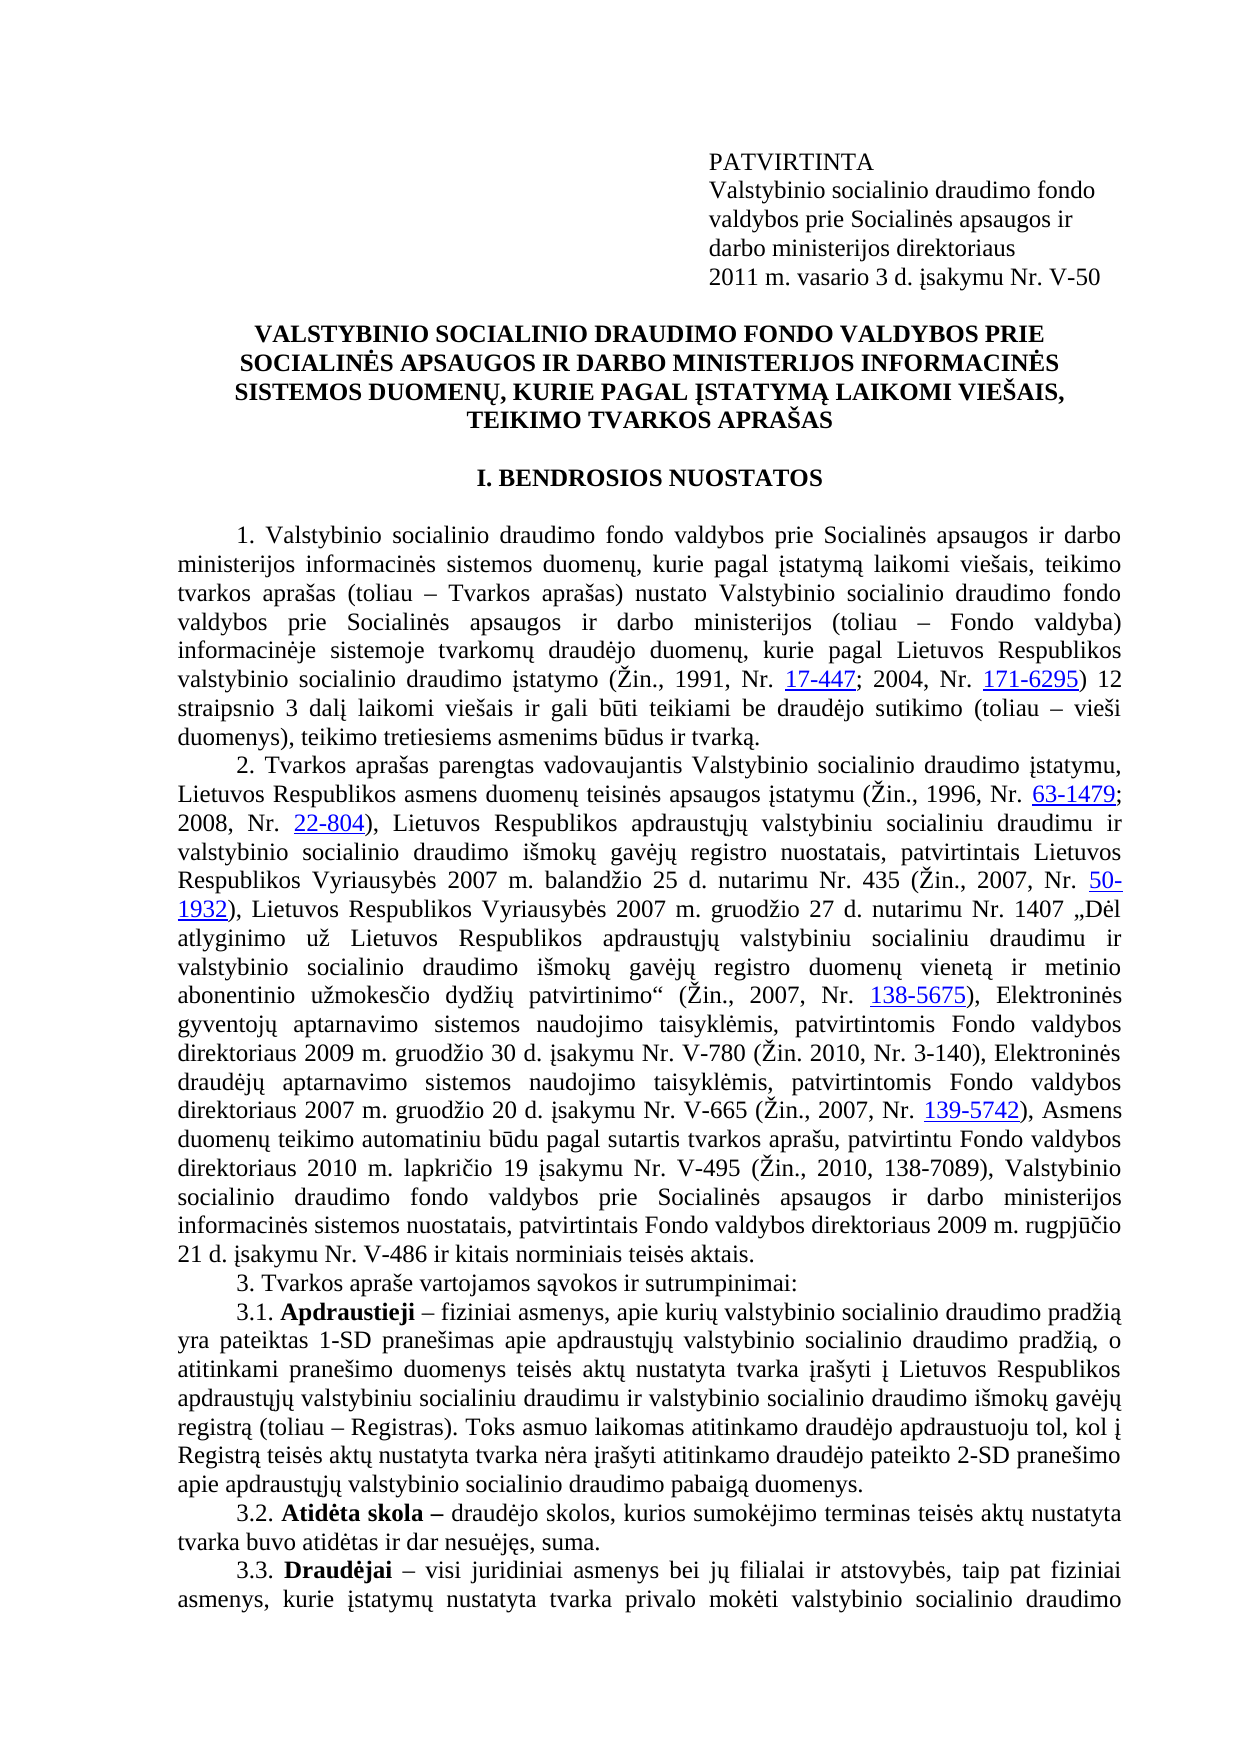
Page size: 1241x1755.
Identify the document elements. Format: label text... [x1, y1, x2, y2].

text Valstybinio socialinio draudimo fondo [177, 176, 1122, 204]
text 3.1. Apdraustieji – fiziniai asmenys, apie kurių valstybinio socialinio draudimo pradžią yra pateiktas 1-SD pranešimas apie apdraustųjų valstybinio socialinio draudimo pradžią, o atitinkami pranešimo duomenys teisės aktų nustatyta tvarka įrašyti į Lietuvos Respublikos apdraustųjų valstybiniu socialiniu draudimu ir valstybinio socialinio draudimo išmokų gavėjų registrą (toliau – Registras). Toks asmuo laikomas atitinkamo draudėjo apdraustuoju tol, kol į Registrą teisės aktų nustatyta tvarka nėra įrašyti atitinkamo draudėjo pateikto 2-SD pranešimo apie apdraustųjų valstybinio socialinio draudimo pabaigą duomenys. [177, 1297, 1122, 1498]
text 3. Tvarkos apraše vartojamos sąvokos ir sutrumpinimai: [177, 1268, 1122, 1297]
text 3.3. Draudėjai – visi juridiniai asmenys bei jų filialai ir atstovybės, taip pat fiziniai asmenys, kurie įstatymų nustatyta tvarka privalo mokėti valstybinio socialinio draudimo [177, 1556, 1122, 1613]
text darbo ministerijos direktoriaus [177, 233, 1122, 262]
text 2. Tvarkos aprašas parengtas vadovaujantis Valstybinio socialinio draudimo įstatymu, Lietuvos Respublikos asmens duomenų teisinės apsaugos įstatymu (Žin., 1996, Nr. 63-1479; 2008, Nr. 22-804), Lietuvos Respublikos apdraustųjų valstybiniu socialiniu draudimu ir valstybinio socialinio draudimo išmokų gavėjų registro nuostatais, patvirtintais Lietuvos Respublikos Vyriausybės 2007 m. balandžio 25 d. nutarimu Nr. 435 (Žin., 2007, Nr. 50-1932), Lietuvos Respublikos Vyriausybės 2007 m. gruodžio 27 d. nutarimu Nr. 1407 „Dėl atlyginimo už Lietuvos Respublikos apdraustųjų valstybiniu socialiniu draudimu ir valstybinio socialinio draudimo išmokų gavėjų registro duomenų vienetą ir metinio abonentinio užmokesčio dydžių patvirtinimo“ (Žin., 2007, Nr. 138-5675), Elektroninės gyventojų aptarnavimo sistemos naudojimo taisyklėmis, patvirtintomis Fondo valdybos direktoriaus 2009 m. gruodžio 30 d. įsakymu Nr. V-780 (Žin. 2010, Nr. 3-140), Elektroninės draudėjų aptarnavimo sistemos naudojimo taisyklėmis, patvirtintomis Fondo valdybos direktoriaus 2007 m. gruodžio 20 d. įsakymu Nr. V-665 (Žin., 2007, Nr. 139-5742), Asmens duomenų teikimo automatiniu būdu pagal sutartis tvarkos aprašu, patvirtintu Fondo valdybos direktoriaus 2010 m. lapkričio 19 įsakymu Nr. V-495 (Žin., 2010, 138-7089), Valstybinio socialinio draudimo fondo valdybos prie Socialinės apsaugos ir darbo ministerijos informacinės sistemos nuostatais, patvirtintais Fondo valdybos direktoriaus 2009 m. rugpjūčio 21 d. įsakymu Nr. V-486 ir kitais norminiais teisės aktais. [177, 751, 1122, 1268]
text Valstybinio socialinio draudimo fondo valdybos prie Socialinės apsaugos ir darbo ministerijos informacinės sistemos duomenų, kurie pagal įstatymą laikomi viešais, teikimo tvarkos aprašas [177, 319, 1122, 434]
text I. BENDROSIOS NUOSTATOS [177, 463, 1122, 492]
text 1. Valstybinio socialinio draudimo fondo valdybos prie Socialinės apsaugos ir darbo ministerijos informacinės sistemos duomenų, kurie pagal įstatymą laikomi viešais, teikimo tvarkos aprašas (toliau – Tvarkos aprašas) nustato Valstybinio socialinio draudimo fondo valdybos prie Socialinės apsaugos ir darbo ministerijos (toliau – Fondo valdyba) informacinėje sistemoje tvarkomų draudėjo duomenų, kurie pagal Lietuvos Respublikos valstybinio socialinio draudimo įstatymo (Žin., 1991, Nr. 17-447; 2004, Nr. 171-6295) 12 straipsnio 3 dalį laikomi viešais ir gali būti teikiami be draudėjo sutikimo (toliau – vieši duomenys), teikimo tretiesiems asmenims būdus ir tvarką. [177, 521, 1122, 751]
text 2011 m. vasario 3 d. įsakymu Nr. V-50 [177, 262, 1122, 291]
text 3.2. Atidėta skola – draudėjo skolos, kurios sumokėjimo terminas teisės aktų nustatyta tvarka buvo atidėtas ir dar nesuėjęs, suma. [177, 1498, 1122, 1556]
text PATVIRTINTA [177, 147, 1122, 176]
text valdybos prie Socialinės apsaugos ir [177, 204, 1122, 233]
